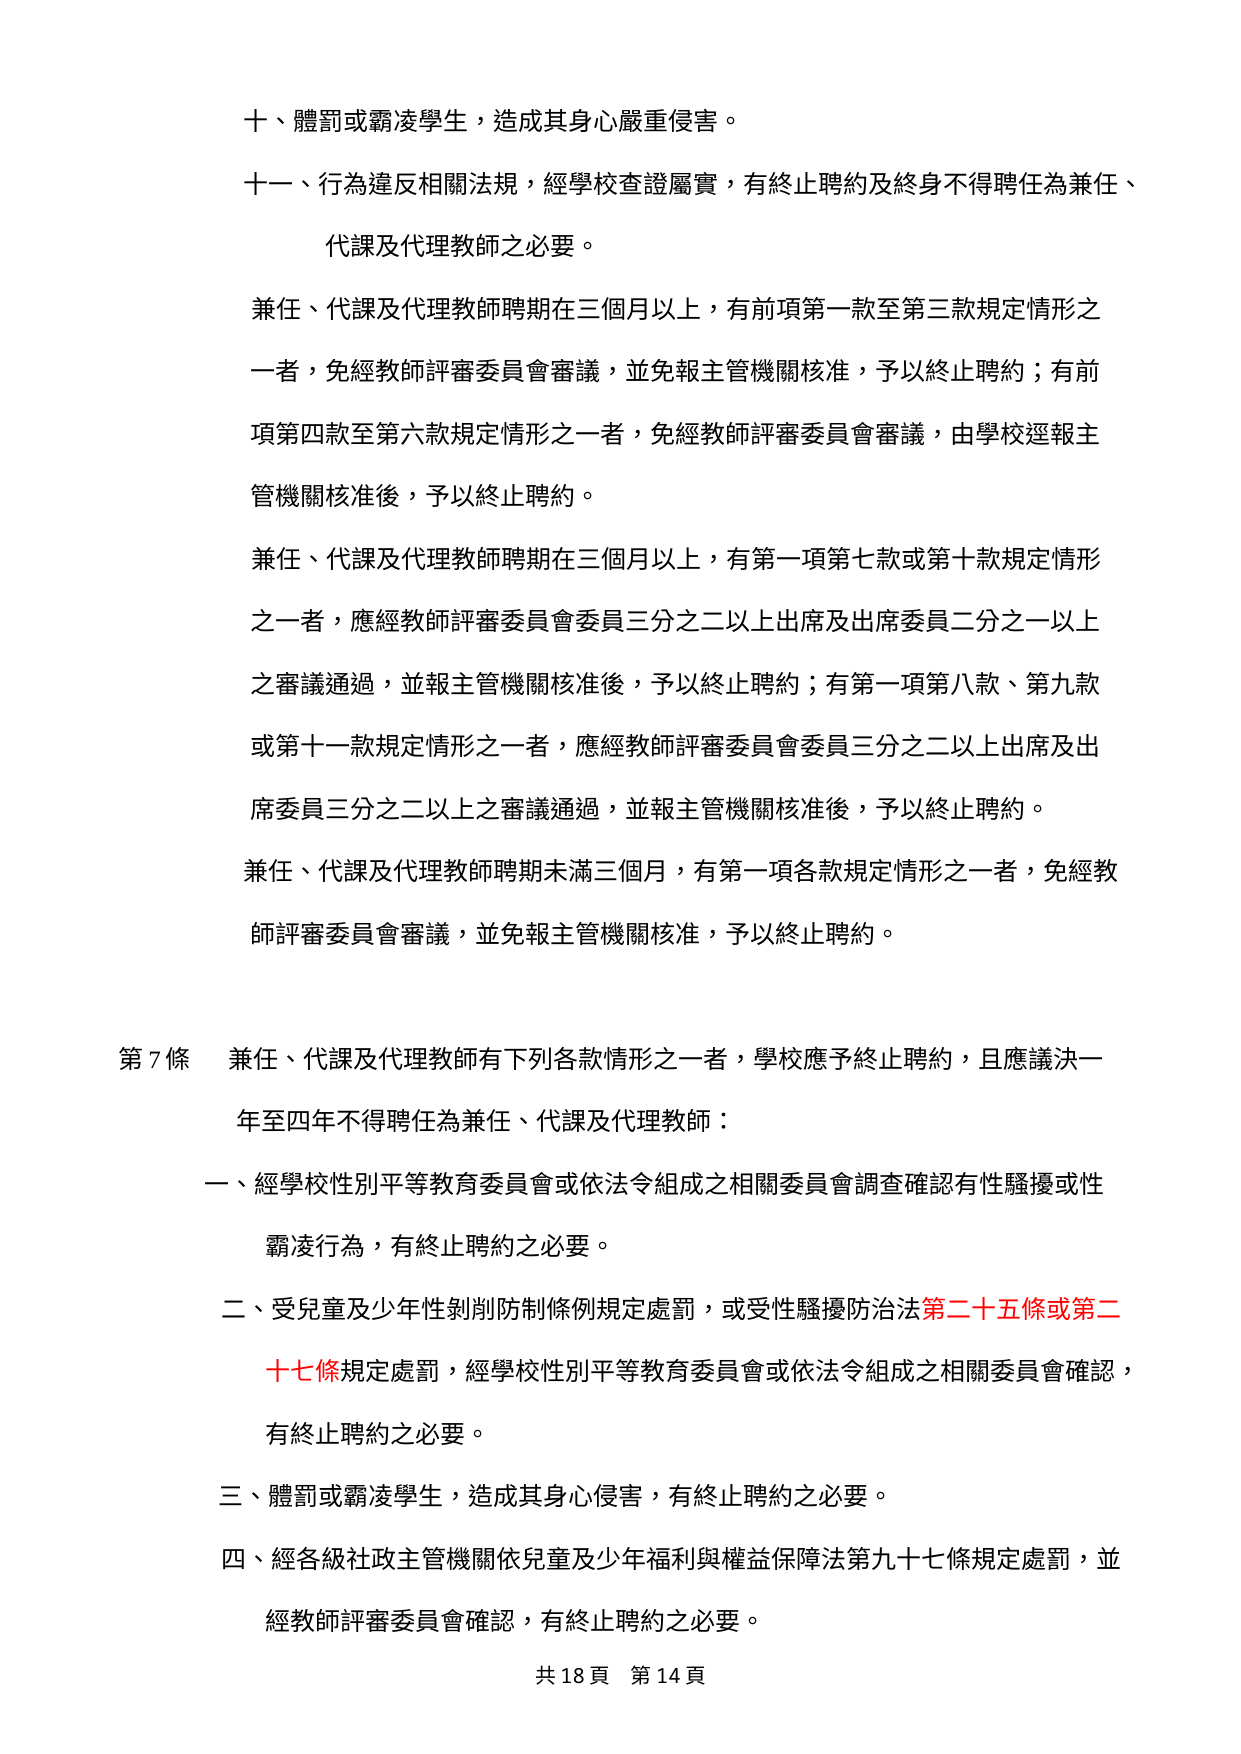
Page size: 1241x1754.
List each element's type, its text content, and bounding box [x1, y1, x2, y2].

text 第7條 兼任、代課及代理教師有下列各款情形之一者，學校應予終止聘約，且應議決一年至四年不得聘任為兼任、代課及代理教師： [118, 1016, 1122, 1141]
text 兼任、代課及代理教師聘期未滿三個月，有第一項各款規定情形之一者，免經教師評審委員會審議，並免報主管機關核准，予以終止聘約。 [243, 828, 1122, 953]
text 十、體罰或霸凌學生，造成其身心嚴重侵害。 [243, 78, 1122, 141]
text 三、體罰或霸凌學生，造成其身心侵害，有終止聘約之必要。 [218, 1453, 1122, 1516]
text 十一、行為違反相關法規，經學校查證屬實，有終止聘約及終身不得聘任為兼任、代課及代理教師之必要。 [243, 141, 1122, 266]
text 兼任、代課及代理教師聘期在三個月以上，有前項第一款至第三款規定情形之一者，免經教師評審委員會審議，並免報主管機關核准，予以終止聘約；有前項第四款至第六款規定情形之一者，免經教師評審委員會審議，由學校逕報主管機關核准後，予以終止聘約。 [251, 266, 1122, 516]
text 一、經學校性別平等教育委員會或依法令組成之相關委員會調查確認有性騷擾或性霸凌行為，有終止聘約之必要。 [192, 1141, 1122, 1266]
text 兼任、代課及代理教師聘期在三個月以上，有第一項第七款或第十款規定情形之一者，應經教師評審委員會委員三分之二以上出席及出席委員二分之一以上之審議通過，並報主管機關核准後，予以終止聘約；有第一項第八款、第九款或第十一款規定情形之一者，應經教師評審委員會委員三分之二以上出席及出席委員三分之二以上之審議通過，並報主管機關核准後，予以終止聘約。 [251, 516, 1122, 828]
text 四、經各級社政主管機關依兒童及少年福利與權益保障法第九十七條規定處罰，並經教師評審委員會確認，有終止聘約之必要。 [222, 1516, 1122, 1641]
text 二、受兒童及少年性剝削防制條例規定處罰，或受性騷擾防治法第二十五條或第二十七條規定處罰，經學校性別平等教育委員會或依法令組成之相關委員會確認，有終止聘約之必要。 [222, 1266, 1122, 1453]
